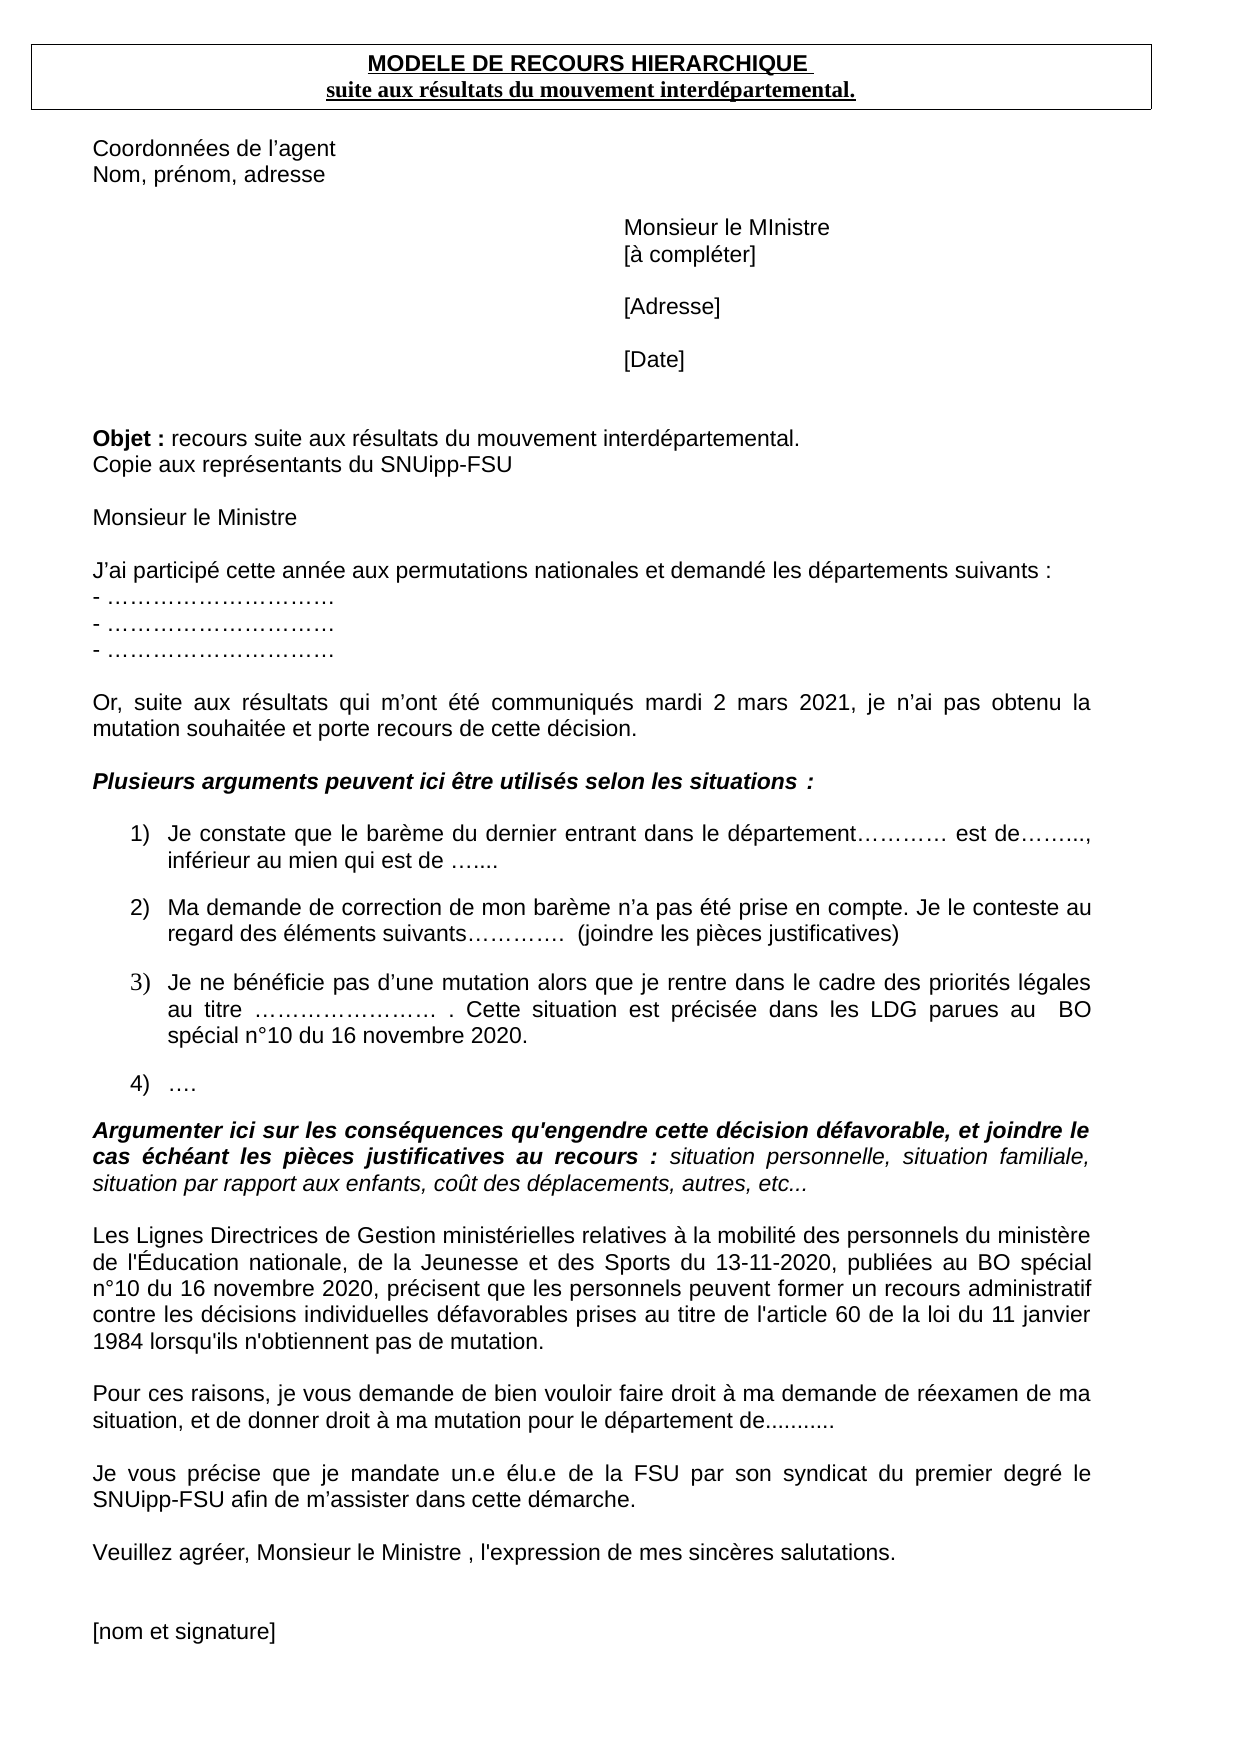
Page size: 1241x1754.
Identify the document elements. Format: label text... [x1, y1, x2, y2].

text Je vous précise que je mandate un.e élu.e de la FSU par son syndicat du premier degré le SNUipp-FSU afin de m’assister dans cette démarche. [92, 1459, 1092, 1512]
list …. [130, 1070, 1092, 1096]
text Coordonnées de l’agent [92, 135, 1092, 161]
list Je constate que le barème du dernier entrant dans le département………… est de……..., inférieur au mien qui est de ….... [130, 820, 1092, 873]
text Argumenter ici sur les conséquences qu'engendre cette décision défavorable, et joindre le cas échéant les pièces justificatives au recours : situation personnelle, situation familiale, situation par rapport aux enfants, coût des déplacements, autres, etc... [92, 1117, 1092, 1196]
text J’ai participé cette année aux permutations nationales et demandé les départements suivants : [92, 557, 1092, 583]
text Objet : recours suite aux résultats du mouvement interdépartemental. [92, 425, 1092, 451]
text [Adresse] [624, 293, 1092, 319]
text Monsieur le Ministre [92, 504, 1092, 530]
text Veuillez agréer, Monsieur le Ministre , l'expression de mes sincères salutations. [92, 1538, 1092, 1565]
text [nom et signature] [92, 1618, 1092, 1644]
text - ………………………… [92, 636, 1092, 662]
text - ………………………… [92, 583, 1092, 609]
text [Date] [624, 346, 1092, 372]
text - ………………………… [92, 609, 1092, 636]
text Or, suite aux résultats qui m’ont été communiqués mardi 2 mars 2021, je n’ai pas obtenu la mutation souhaitée et porte recours de cette décision. [92, 688, 1092, 741]
text Monsieur le MInistre [624, 214, 1092, 241]
text Pour ces raisons, je vous demande de bien vouloir faire droit à ma demande de réexamen de ma situation, et de donner droit à ma mutation pour le département de........... [92, 1380, 1092, 1433]
table_header MODELE DE RECOURS HIERARCHIQUE suite aux résultats du mouvement interdépartemental. [32, 45, 1151, 109]
text Les Lignes Directrices de Gestion ministérielles relatives à la mobilité des personnels du ministère de l'Éducation nationale, de la Jeunesse et des Sports du 13-11-2020, publiées au BO spécial n°10 du 16 novembre 2020, précisent que les personnels peuvent former un recours administratif contre les décisions individuelles défavorables prises au titre de l'article 60 de la loi du 11 janvier 1984 lorsqu'ils n'obtiennent pas de mutation. [92, 1222, 1092, 1354]
text Nom, prénom, adresse [92, 161, 1092, 188]
text Copie aux représentants du SNUipp-FSU [92, 451, 1092, 478]
text [à compléter] [624, 241, 1092, 267]
list Je ne bénéficie pas d’une mutation alors que je rentre dans le cadre des priorités légales au titre …………………… . Cette situation est précisée dans les LDG parues au BO spécial n°10 du 16 novembre 2020. [130, 967, 1092, 1049]
list Ma demande de correction de mon barème n’a pas été prise en compte. Je le conteste au regard des éléments suivants…………. (joindre les pièces justificatives) [130, 894, 1092, 947]
text Plusieurs arguments peuvent ici être utilisés selon les situations : [92, 768, 1092, 794]
